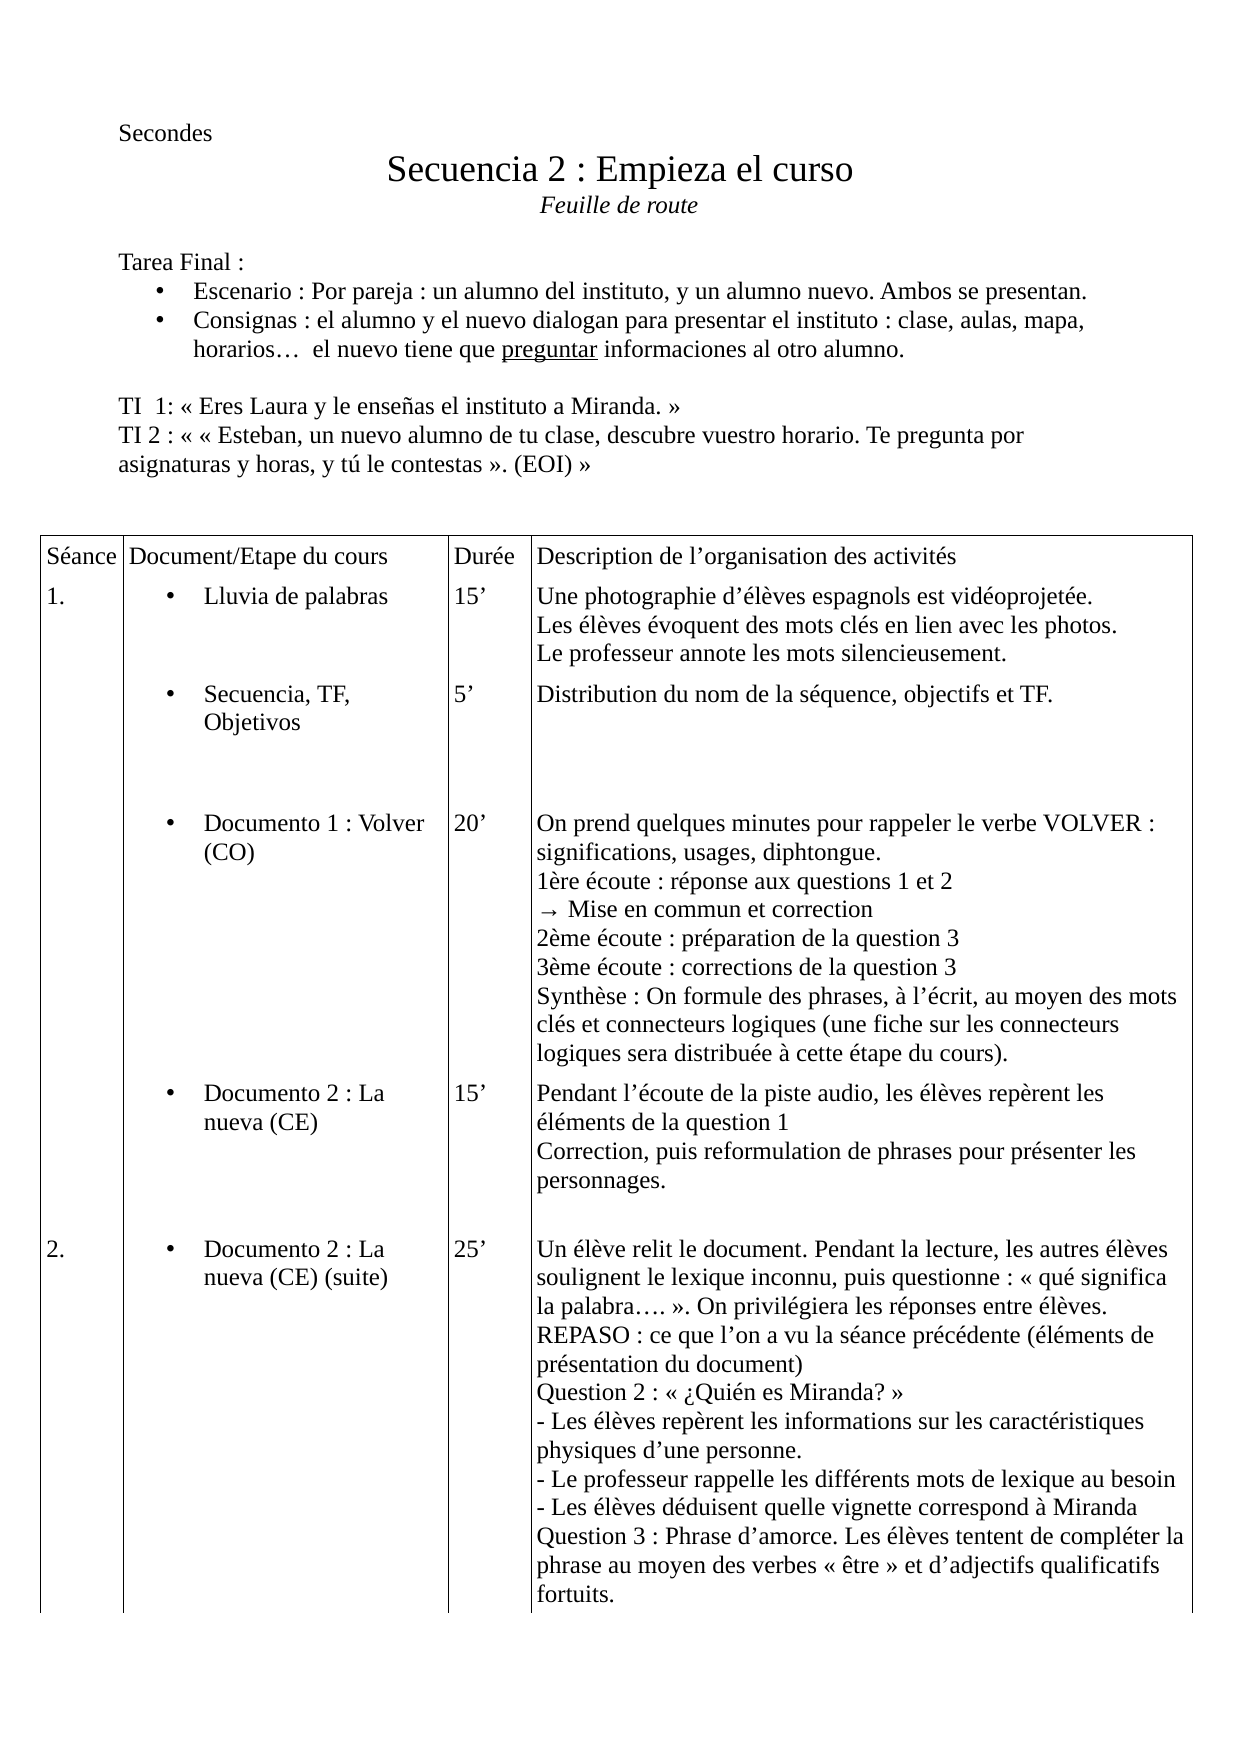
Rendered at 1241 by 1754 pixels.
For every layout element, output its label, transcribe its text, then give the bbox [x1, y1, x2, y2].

table_cell Pendant l’écoute de la piste audio, les élèves repèrent les éléments de la question 1 Correction, puis reformulation de phrases pour présenter les personnages. [532, 1073, 1192, 1228]
table_cell Distribution du nom de la séquence, objectifs et TF. [532, 673, 1192, 802]
table_header Séance [41, 536, 123, 575]
text Secondes [118, 118, 1122, 147]
table_cell Une photographie d’élèves espagnols est vidéoprojetée. Les élèves évoquent des mots clés en lien avec les photos. Le professeur annote les mots silencieusement. [532, 575, 1192, 673]
table_cell Documento 2 : La nueva (CE) [124, 1073, 448, 1228]
table_header Description de l’organisation des activités [532, 536, 1192, 575]
text Tarea Final : [118, 247, 1122, 276]
list Escenario : Por pareja : un alumno del instituto, y un alumno nuevo. Ambos se presentan. [156, 276, 1122, 305]
table_cell 25’ [449, 1228, 531, 1613]
list Consignas : el alumno y el nuevo dialogan para presentar el instituto : clase, aulas, mapa, horarios… el nuevo tiene que preguntar informaciones al otro alumno. [156, 305, 1122, 362]
table_cell 15’ [449, 575, 531, 673]
table_cell Lluvia de palabras [124, 575, 448, 673]
text TI 2 : « « Esteban, un nuevo alumno de tu clase, descubre vuestro horario. Te pregunta por asignaturas y horas, y tú le contestas ». (EOI) » [118, 420, 1122, 477]
table_cell [41, 1073, 123, 1228]
table_header Durée [449, 536, 531, 575]
table_cell Un élève relit le document. Pendant la lecture, les autres élèves soulignent le lexique inconnu, puis questionne : « qué significa la palabra…. ». On privilégiera les réponses entre élèves. REPASO : ce que l’on a vu la séance précédente (éléments de présentation du document) Question 2 : « ¿Quién es Miranda? » - Les élèves repèrent les informations sur les caractéristiques physiques d’une personne. - Le professeur rappelle les différents mots de lexique au besoin - Les élèves déduisent quelle vignette correspond à Miranda Question 3 : Phrase d’amorce. Les élèves tentent de compléter la phrase au moyen des verbes « être » et d’adjectifs qualificatifs fortuits. [532, 1228, 1192, 1613]
table_cell Documento 2 : La nueva (CE) (suite) [124, 1228, 448, 1613]
table_cell 2. [41, 1228, 123, 1613]
table_cell 5’ [449, 673, 531, 802]
text Feuille de route [118, 190, 1122, 219]
table_cell 20’ [449, 803, 531, 1073]
table_header Document/Etape du cours [124, 536, 448, 575]
table_cell Secuencia, TF, Objetivos [124, 673, 448, 802]
table_cell 1. [41, 575, 123, 1073]
table_cell 15’ [449, 1073, 531, 1228]
text TI 1: « Eres Laura y le enseñas el instituto a Miranda. » [118, 391, 1122, 420]
table_cell Documento 1 : Volver (CO) [124, 803, 448, 1073]
text Secuencia 2 : Empieza el curso [118, 147, 1122, 190]
table_cell On prend quelques minutes pour rappeler le verbe VOLVER : significations, usages, diphtongue. 1ère écoute : réponse aux questions 1 et 2 → Mise en commun et correction 2ème écoute : préparation de la question 3 3ème écoute : corrections de la question 3 Synthèse : On formule des phrases, à l’écrit, au moyen des mots clés et connecteurs logiques (une fiche sur les connecteurs logiques sera distribuée à cette étape du cours). [532, 803, 1192, 1073]
